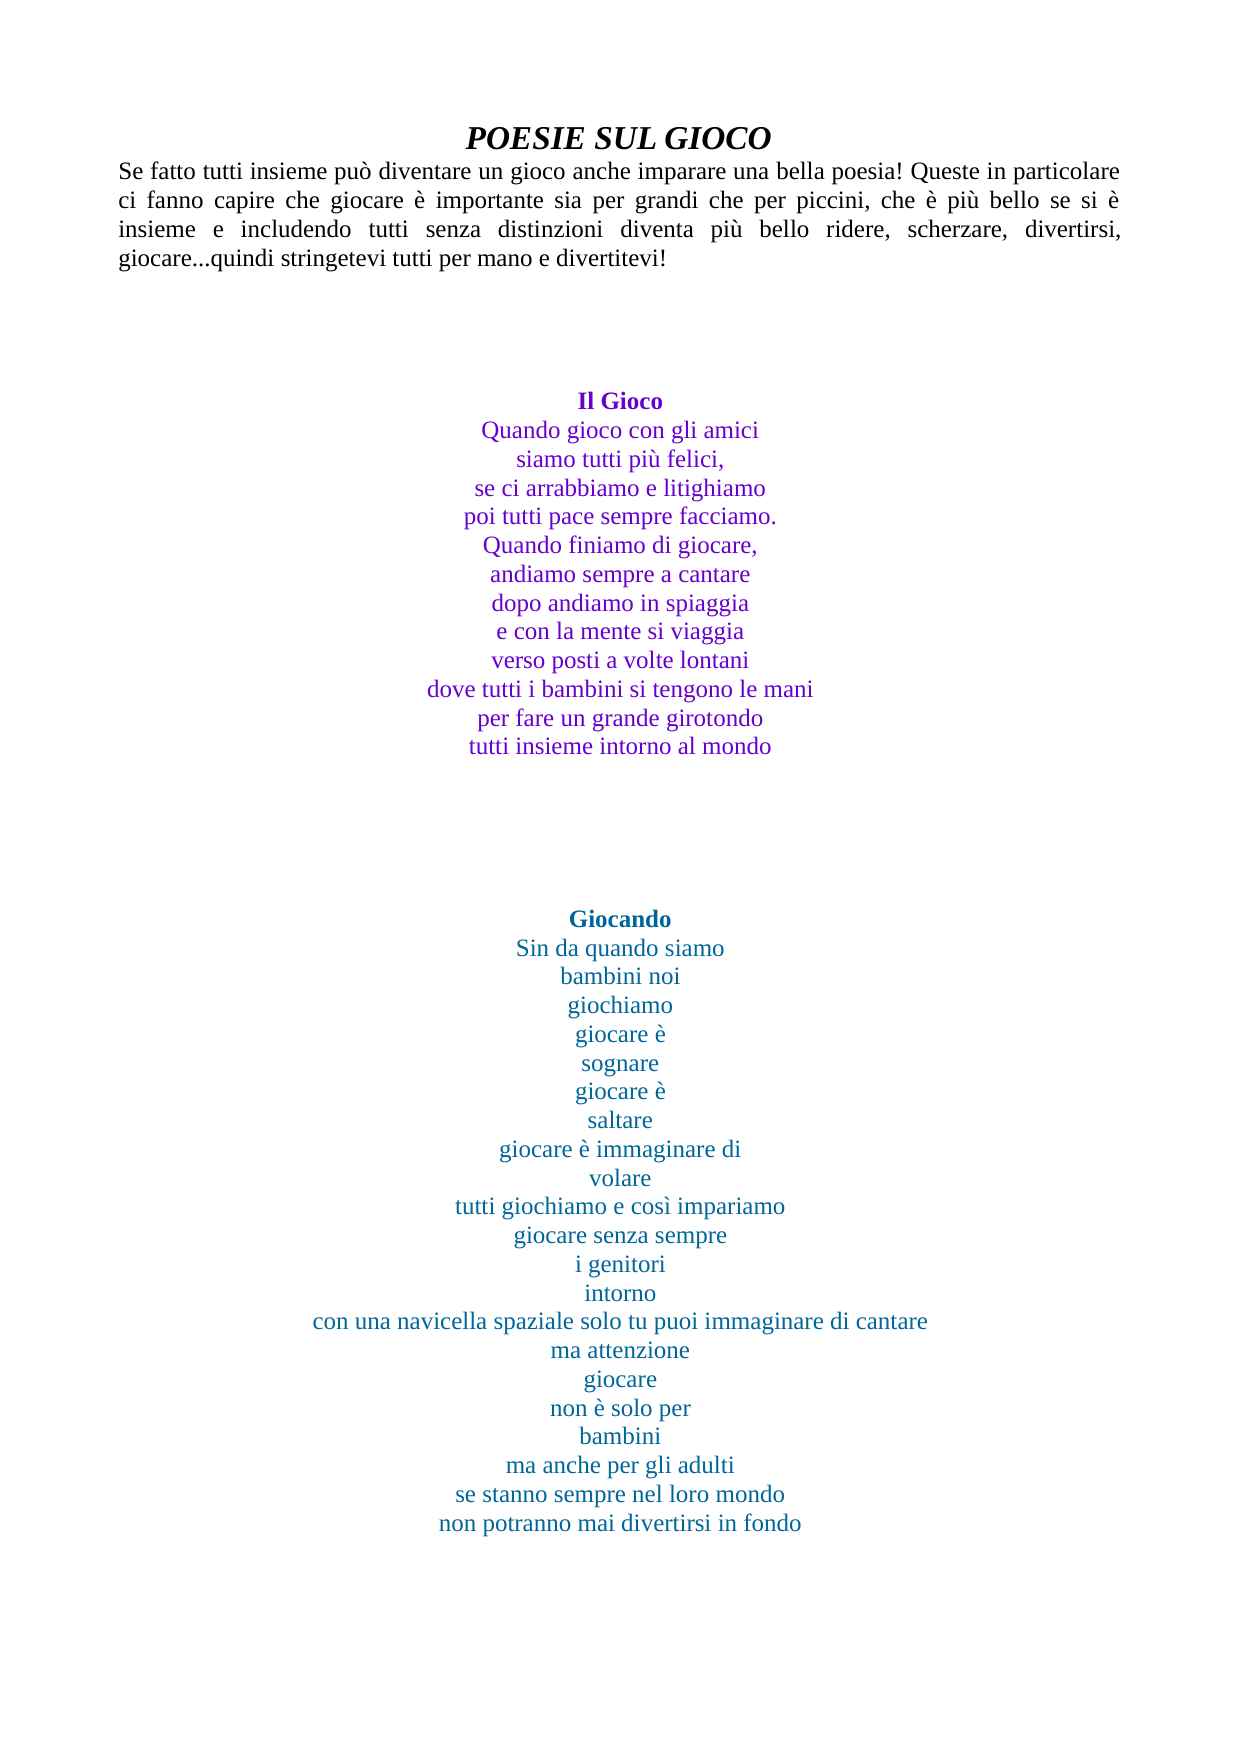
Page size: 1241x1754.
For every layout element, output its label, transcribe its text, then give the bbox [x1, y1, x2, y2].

text Se fatto tutti insieme può diventare un gioco anche imparare una bella poesia! Queste in particolare ci fanno capire che giocare è importante sia per grandi che per piccini, che è più bello se si è insieme e includendo tutti senza distinzioni diventa più bello ridere, scherzare, divertirsi, giocare...quindi stringetevi tutti per mano e divertitevi! [118, 156, 1122, 271]
text Quando gioco con gli amici siamo tutti più felici, se ci arrabbiamo e litighiamo poi tutti pace sempre facciamo. Quando finiamo di giocare, andiamo sempre a cantare dopo andiamo in spiaggia e con la mente si viaggia verso posti a volte lontani dove tutti i bambini si tengono le mani per fare un grande girotondo tutti insieme intorno al mondo [118, 415, 1122, 760]
text Sin da quando siamo bambini noi giochiamo giocare è sognare giocare è saltare giocare è immaginare di volare tutti giochiamo e così impariamo giocare senza sempre i genitori intorno con una navicella spaziale solo tu puoi immaginare di cantare ma attenzione giocare non è solo per bambini ma anche per gli adulti se stanno sempre nel loro mondo non potranno mai divertirsi in fondo [118, 933, 1122, 1536]
text Il Gioco [118, 386, 1122, 415]
text Giocando [118, 904, 1122, 933]
text POESIE SUL GIOCO [118, 118, 1122, 156]
